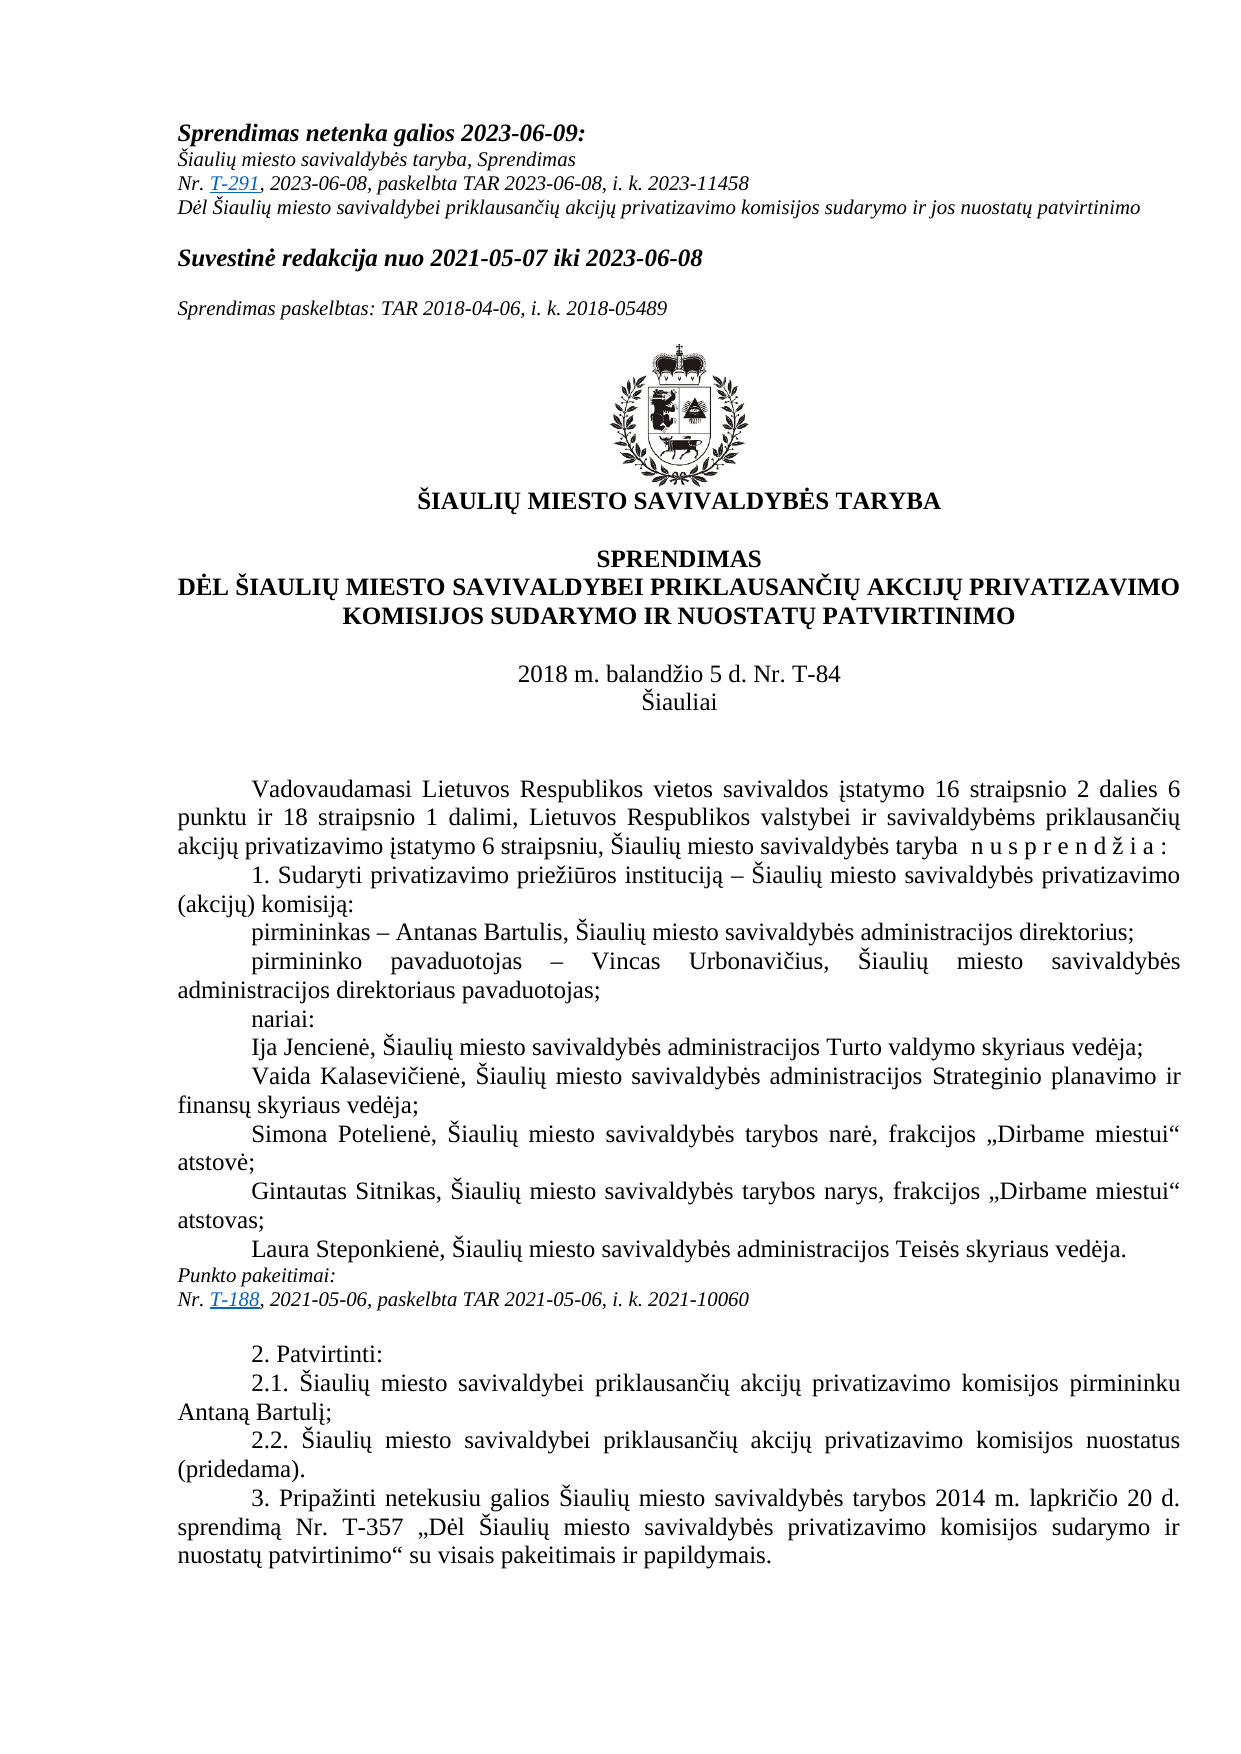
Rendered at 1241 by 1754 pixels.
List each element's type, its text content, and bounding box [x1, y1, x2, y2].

text Punkto pakeitimai: [177, 1262, 1181, 1287]
text Dėl Šiaulių miesto savivaldybei priklausančių akcijų privatizavimo komisijos sudarymo ir jos nuostatų patvirtinimo [177, 195, 1181, 219]
text Nr. T-188, 2021-05-06, paskelbta TAR 2021-05-06, i. k. 2021-10060 [177, 1287, 1181, 1311]
text 3. Pripažinti netekusiu galios Šiaulių miesto savivaldybės tarybos 2014 m. lapkričio 20 d. sprendimą Nr. T-357 „Dėl Šiaulių miesto savivaldybės privatizavimo komisijos sudarymo ir nuostatų patvirtinimo“ su visais pakeitimais ir papildymais. [177, 1483, 1181, 1569]
text ŠIAULIŲ MIESTO SAVIVALDYBĖS TARYBA [177, 486, 1181, 515]
text Nr. T-291, 2023-06-08, paskelbta TAR 2023-06-08, i. k. 2023-11458 [177, 171, 1181, 195]
text nariai: [177, 1004, 1181, 1032]
text 2.1. Šiaulių miesto savivaldybei priklausančių akcijų privatizavimo komisijos pirmininku Antaną Bartulį; [177, 1368, 1181, 1426]
subtitle SPRENDIMAS [177, 544, 1181, 572]
text Šiaulių miesto savivaldybės taryba, Sprendimas [177, 147, 1181, 171]
text 1. Sudaryti privatizavimo priežiūros instituciją – Šiaulių miesto savivaldybės privatizavimo (akcijų) komisiją: [177, 860, 1181, 917]
text Gintautas Sitnikas, Šiaulių miesto savivaldybės tarybos narys, frakcijos „Dirbame miestui“ atstovas; [177, 1176, 1181, 1234]
text 2018 m. balandžio 5 d. Nr. T-84 [177, 659, 1181, 687]
text Vaida Kalasevičienė, Šiaulių miesto savivaldybės administracijos Strateginio planavimo ir finansų skyriaus vedėja; [177, 1061, 1181, 1119]
text 2.2. Šiaulių miesto savivaldybei priklausančių akcijų privatizavimo komisijos nuostatus (pridedama). [177, 1426, 1181, 1483]
text Ija Jencienė, Šiaulių miesto savivaldybės administracijos Turto valdymo skyriaus vedėja; [177, 1032, 1181, 1061]
text Vadovaudamasi Lietuvos Respublikos vietos savivaldos įstatymo 16 straipsnio 2 dalies 6 punktu ir 18 straipsnio 1 dalimi, Lietuvos Respublikos valstybei ir savivaldybėms priklausančių akcijų privatizavimo įstatymo 6 straipsniu, Šiaulių miesto savivaldybės taryba nusprendžia: [177, 774, 1181, 860]
text Laura Steponkienė, Šiaulių miesto savivaldybės administracijos Teisės skyriaus vedėja. [177, 1234, 1181, 1262]
text Šiauliai [177, 687, 1181, 716]
text pirmininkas – Antanas Bartulis, Šiaulių miesto savivaldybės administracijos direktorius; [177, 917, 1181, 946]
text Suvestinė redakcija nuo 2021-05-07 iki 2023-06-08 [177, 243, 1181, 272]
text 2. Patvirtinti: [177, 1339, 1181, 1368]
text pirmininko pavaduotojas – Vincas Urbonavičius, Šiaulių miesto savivaldybės administracijos direktoriaus pavaduotojas; [177, 946, 1181, 1004]
text Sprendimas paskelbtas: TAR 2018-04-06, i. k. 2018-05489 [177, 296, 1181, 320]
text Sprendimas netenka galios 2023-06-09: [177, 118, 1181, 147]
text Simona Potelienė, Šiaulių miesto savivaldybės tarybos narė, frakcijos „Dirbame miestui“ atstovė; [177, 1119, 1181, 1176]
subtitle DĖL ŠIAULIŲ MIESTO SAVIVALDYBEI PRIKLAUSANČIŲ AKCIJŲ PRIVATIZAVIMO KOMISIJOS SUDARYMO IR NUOSTATŲ PATVIRTINIMO [177, 572, 1181, 630]
